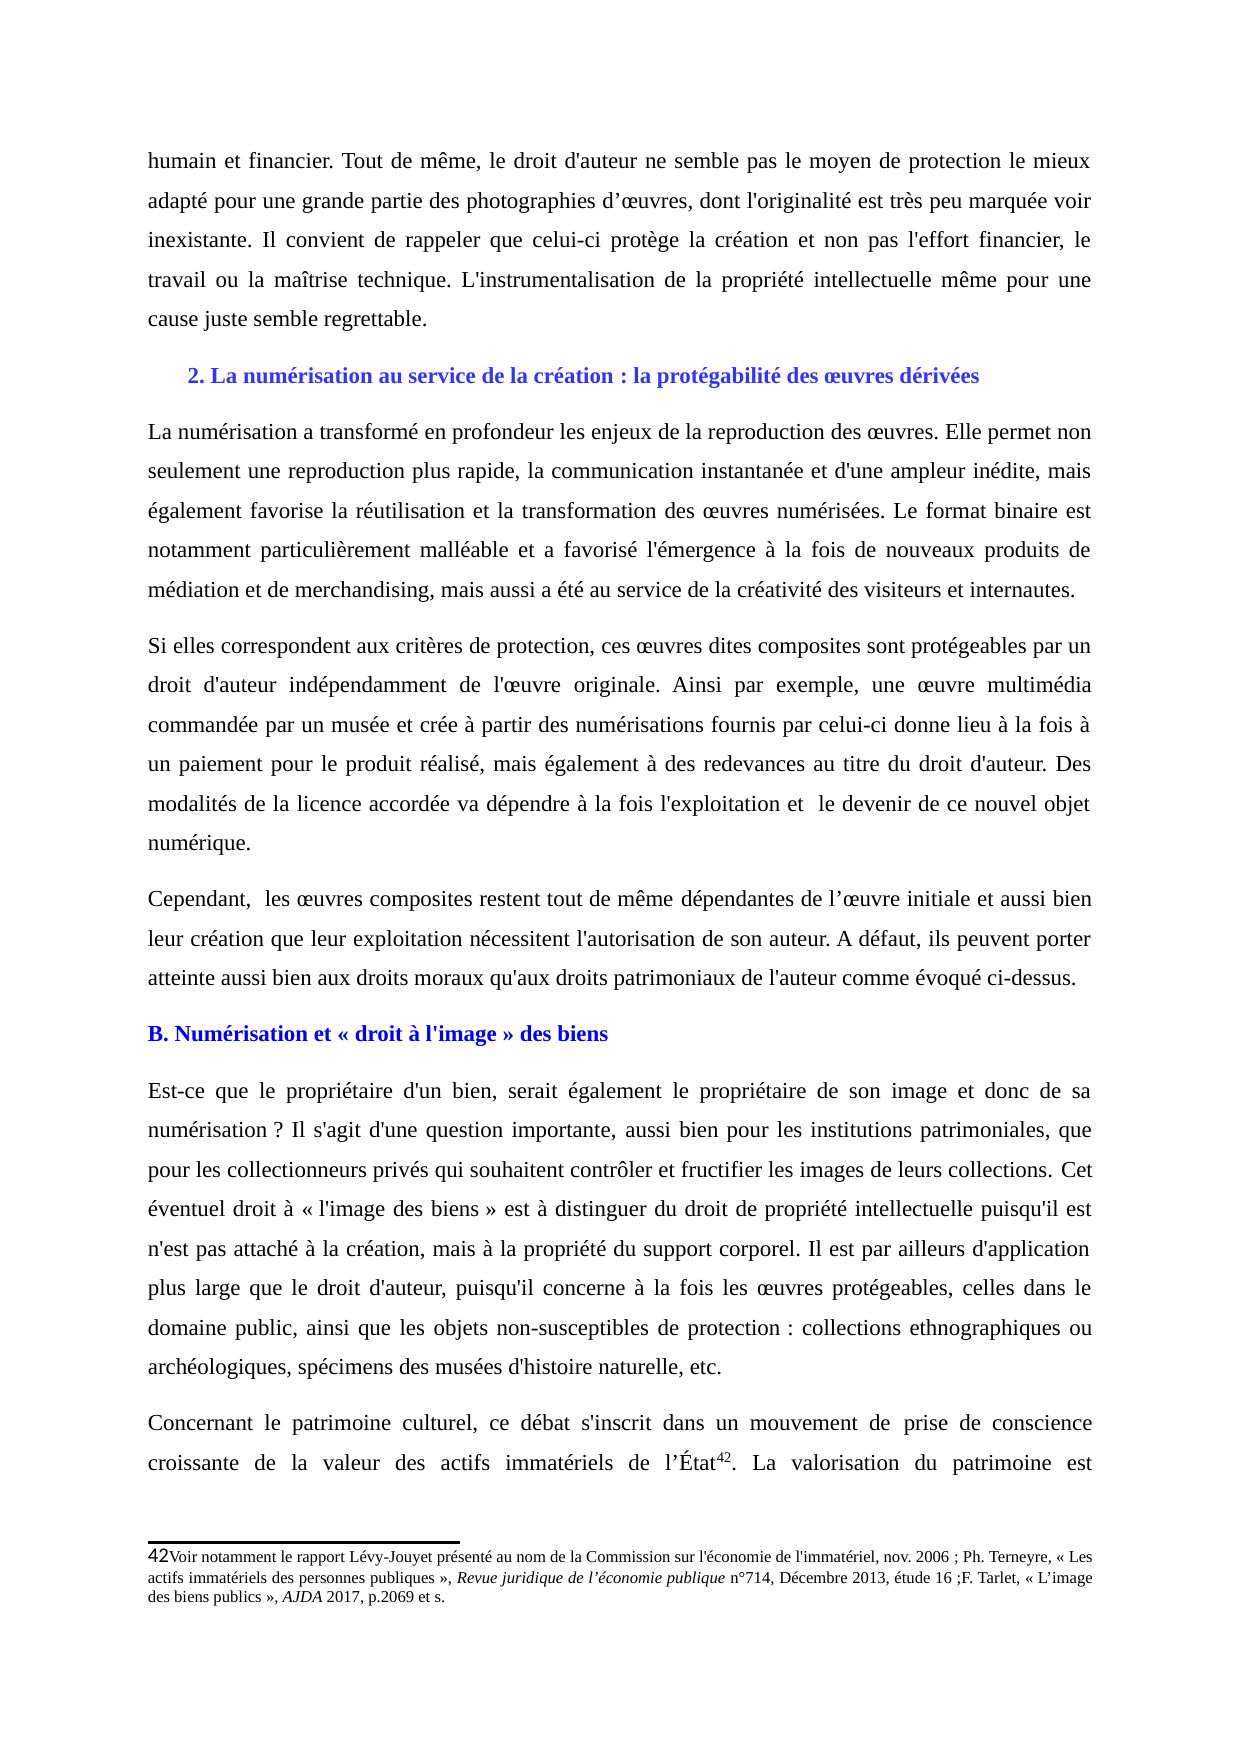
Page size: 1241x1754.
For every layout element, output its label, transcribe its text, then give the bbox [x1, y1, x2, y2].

text Si elles correspondent aux critères de protection, ces œuvres dites composites sont protégeables par un droit d'auteur indépendamment de l'œuvre originale. Ainsi par exemple, une œuvre multimédia commandée par un musée et crée à partir des numérisations fournis par celui-ci donne lieu à la fois à un paiement pour le produit réalisé, mais également à des redevances au titre du droit d'auteur. Des modalités de la licence accordée va dépendre à la fois l'exploitation et le devenir de ce nouvel objet numérique. [148, 632, 1093, 856]
text humain et financier. Tout de même, le droit d'auteur ne semble pas le moyen de protection le mieux adapté pour une grande partie des photographies d’œuvres, dont l'originalité est très peu marquée voir inexistante. Il convient de rappeler que celui-ci protège la création et non pas l'effort financier, le travail ou la maîtrise technique. L'instrumentalisation de la propriété intellectuelle même pour une cause juste semble regrettable. [148, 148, 1093, 332]
text La numérisation a transformé en profondeur les enjeux de la reproduction des œuvres. Elle permet non seulement une reproduction plus rapide, la communication instantanée et d'une ampleur inédite, mais également favorise la réutilisation et la transformation des œuvres numérisées. Le format binaire est notamment particulièrement malléable et a favorisé l'émergence à la fois de nouveaux produits de médiation et de merchandising, mais aussi a été au service de la créativité des visiteurs et internautes. [148, 418, 1093, 602]
text Concernant le patrimoine culturel, ce débat s'inscrit dans un mouvement de prise de conscience croissante de la valeur des actifs immatériels de l’État. La valorisation du patrimoine est [148, 1409, 1093, 1475]
text 2. La numérisation au service de la création : la protégabilité des œuvres dérivées [187, 362, 1093, 388]
text Est-ce que le propriétaire d'un bien, serait également le propriétaire de son image et donc de sa numérisation ? Il s'agit d'une question importante, aussi bien pour les institutions patrimoniales, que pour les collectionneurs privés qui souhaitent contrôler et fructifier les images de leurs collections. Cet éventuel droit à « l'image des biens » est à distinguer du droit de propriété intellectuelle puisqu'il est n'est pas attaché à la création, mais à la propriété du support corporel. Il est par ailleurs d'application plus large que le droit d'auteur, puisqu'il concerne à la fois les œuvres protégeables, celles dans le domaine public, ainsi que les objets non-susceptibles de protection : collections ethnographiques ou archéologiques, spécimens des musées d'histoire naturelle, etc. [148, 1077, 1093, 1379]
text Voir notamment le rapport Lévy-Jouyet présenté au nom de la Commission sur l'économie de l'immatériel, nov. 2006 ; Ph. Terneyre, « Les actifs immatériels des personnes publiques », Revue juridique de l’économie publique n°714, Décembre 2013, étude 16 ;F. Tarlet, « L’image des biens publics », AJDA 2017, p.2069 et s. [148, 1543, 1093, 1606]
text Cependant, les œuvres composites restent tout de même dépendantes de l’œuvre initiale et aussi bien leur création que leur exploitation nécessitent l'autorisation de son auteur. A défaut, ils peuvent porter atteinte aussi bien aux droits moraux qu'aux droits patrimoniaux de l'auteur comme évoqué ci-dessus. [148, 885, 1093, 991]
text B. Numérisation et « droit à l'image » des biens [148, 1021, 1093, 1047]
